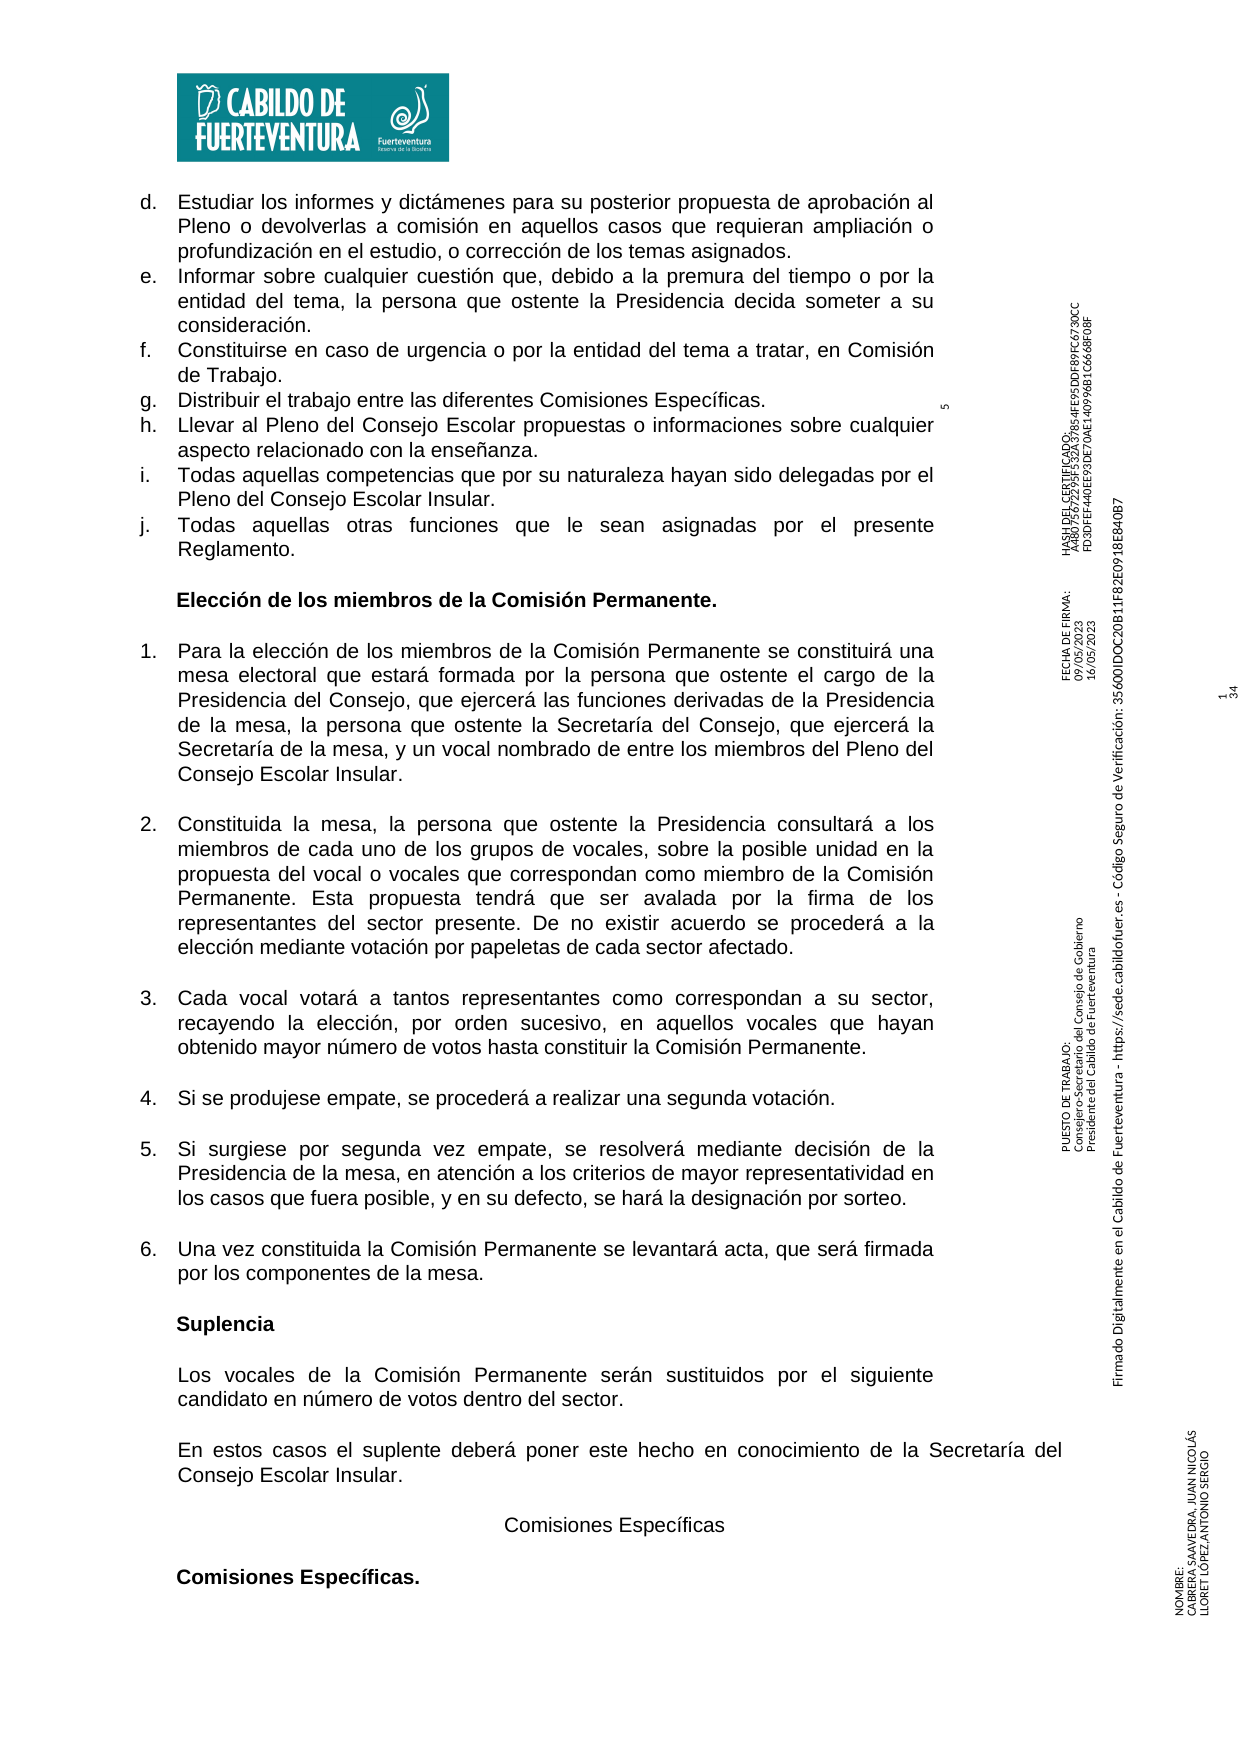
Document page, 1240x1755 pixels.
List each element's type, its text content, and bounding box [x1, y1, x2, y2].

list Estudiar los informes y dictámenes para su posterior propuesta de aprobación al Pleno o devolverlas a comisión en aquellos casos que requieran ampliación o profundización en el estudio, o corrección de los temas asignados. [140, 190, 1063, 263]
list Para la elección de los miembros de la Comisión Permanente se constituirá una mesa electoral que estará formada por la persona que ostente el cargo de la Presidencia del Consejo, que ejercerá las funciones derivadas de la Presidencia de la mesa, la persona que ostente la Secretaría del Consejo, que ejercerá la Secretaría de la mesa, y un vocal nombrado de entre los miembros del Pleno del Consejo Escolar Insular. [140, 639, 1063, 786]
list Todas aquellas otras funciones que le sean asignadas por el presente Reglamento. [140, 512, 1063, 561]
text En estos casos el suplente deberá poner este hecho en conocimiento de la Secretaría del Consejo Escolar Insular. [177, 1438, 1063, 1487]
list Cada vocal votará a tantos representantes como correspondan a su sector, recayendo la elección, por orden sucesivo, en aquellos vocales que hayan obtenido mayor número de votos hasta constituir la Comisión Permanente. [140, 986, 1063, 1059]
list Todas aquellas competencias que por su naturaleza hayan sido delegadas por el Pleno del Consejo Escolar Insular. [140, 463, 1063, 511]
text Suplencia [176, 1312, 1063, 1336]
text Comisiones Específicas. [176, 1564, 1063, 1588]
list Constituirse en caso de urgencia o por la entidad del tema a tratar, en Comisión de Trabajo. [140, 338, 1063, 387]
list Informar sobre cualquier cuestión que, debido a la premura del tiempo o por la entidad del tema, la persona que ostente la Presidencia decida someter a su consideración. [140, 264, 1063, 337]
text Comisiones Específicas [177, 1513, 1063, 1537]
list Si se produjese empate, se procederá a realizar una segunda votación. [140, 1086, 1063, 1110]
text Los vocales de la Comisión Permanente serán sustituidos por el siguiente candidato en número de votos dentro del sector. [177, 1363, 1063, 1411]
text Elección de los miembros de la Comisión Permanente. [176, 588, 1063, 612]
list Distribuir el trabajo entre las diferentes Comisiones Específicas. [140, 388, 1063, 412]
list Una vez constituida la Comisión Permanente se levantará acta, que será firmada por los componentes de la mesa. [140, 1236, 1063, 1285]
list Si surgiese por segunda vez empate, se resolverá mediante decisión de la Presidencia de la mesa, en atención a los criterios de mayor representatividad en los casos que fuera posible, y en su defecto, se hará la designación por sorteo. [140, 1137, 1063, 1210]
list Constituida la mesa, la persona que ostente la Presidencia consultará a los miembros de cada uno de los grupos de vocales, sobre la posible unidad en la propuesta del vocal o vocales que correspondan como miembro de la Comisión Permanente. Esta propuesta tendrá que ser avalada por la firma de los representantes del sector presente. De no existir acuerdo se procederá a la elección mediante votación por papeletas de cada sector afectado. [140, 812, 1063, 959]
list Llevar al Pleno del Consejo Escolar propuestas o informaciones sobre cualquier aspecto relacionado con la enseñanza. [140, 413, 1063, 462]
